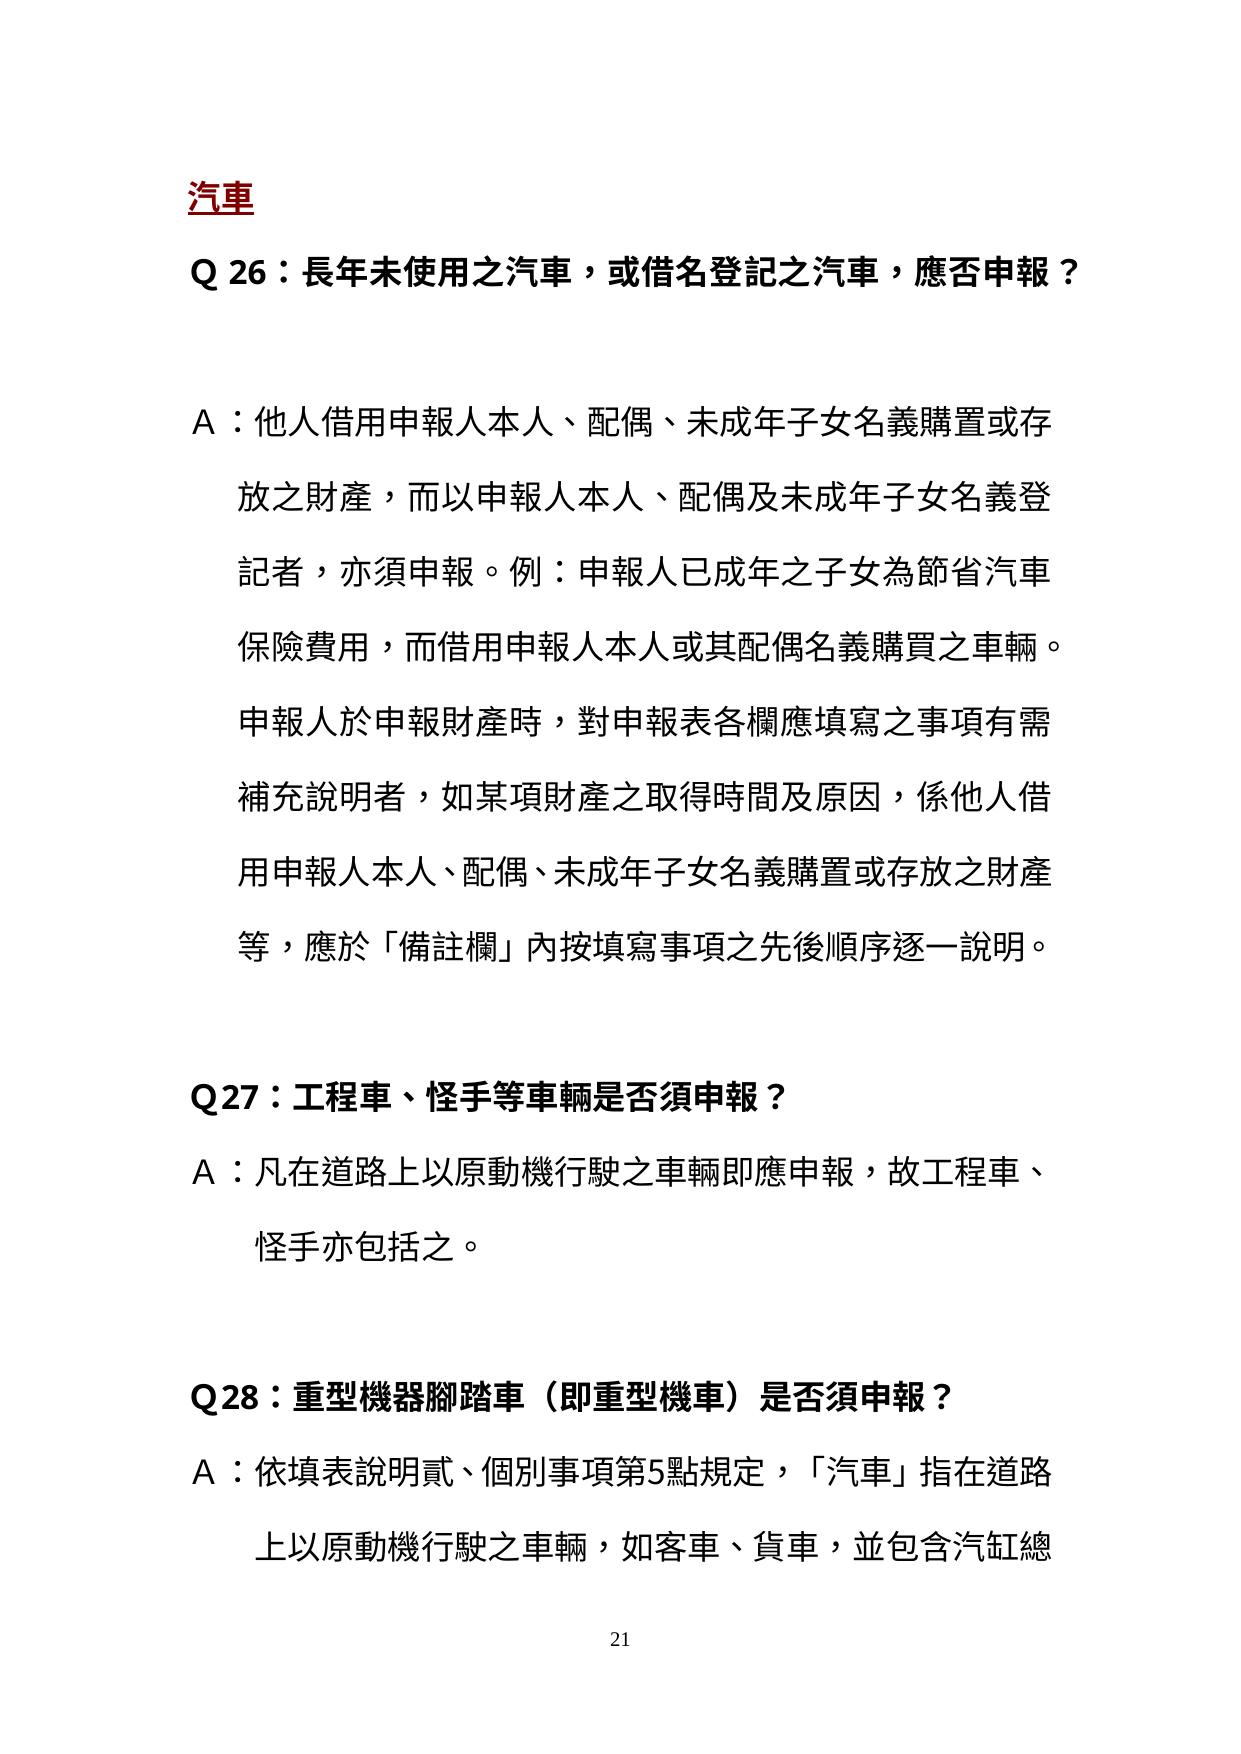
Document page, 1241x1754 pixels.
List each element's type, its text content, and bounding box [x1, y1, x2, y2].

text Ｑ27：工程車、怪手等車輛是否須申報？ [187, 1057, 1053, 1132]
text Ａ：依填表說明貳、個別事項第5點規定，「汽車」指在道路上以原動機行駛之車輛，如客車、貨車，並包含汽缸總 [187, 1432, 1053, 1582]
text Ｑ28：重型機器腳踏車（即重型機車）是否須申報？ [187, 1357, 1053, 1432]
text Ａ：他人借用申報人本人、配偶、未成年子女名義購置或存放之財產，而以申報人本人、配偶及未成年子女名義登記者，亦須申報。例：申報人已成年之子女為節省汽車保險費用，而借用申報人本人或其配偶名義購買之車輛。 [187, 382, 1053, 682]
text 汽車 [187, 157, 1053, 232]
text 申報人於申報財產時，對申報表各欄應填寫之事項有需補充說明者，如某項財產之取得時間及原因，係他人借用申報人本人、配偶、未成年子女名義購置或存放之財產等，應於「備註欄」內按填寫事項之先後順序逐一說明。 [237, 682, 1053, 982]
text Ｑ26：長年未使用之汽車，或借名登記之汽車，應否申報？ [187, 232, 1053, 382]
text Ａ：凡在道路上以原動機行駛之車輛即應申報，故工程車、怪手亦包括之。 [187, 1132, 1053, 1282]
